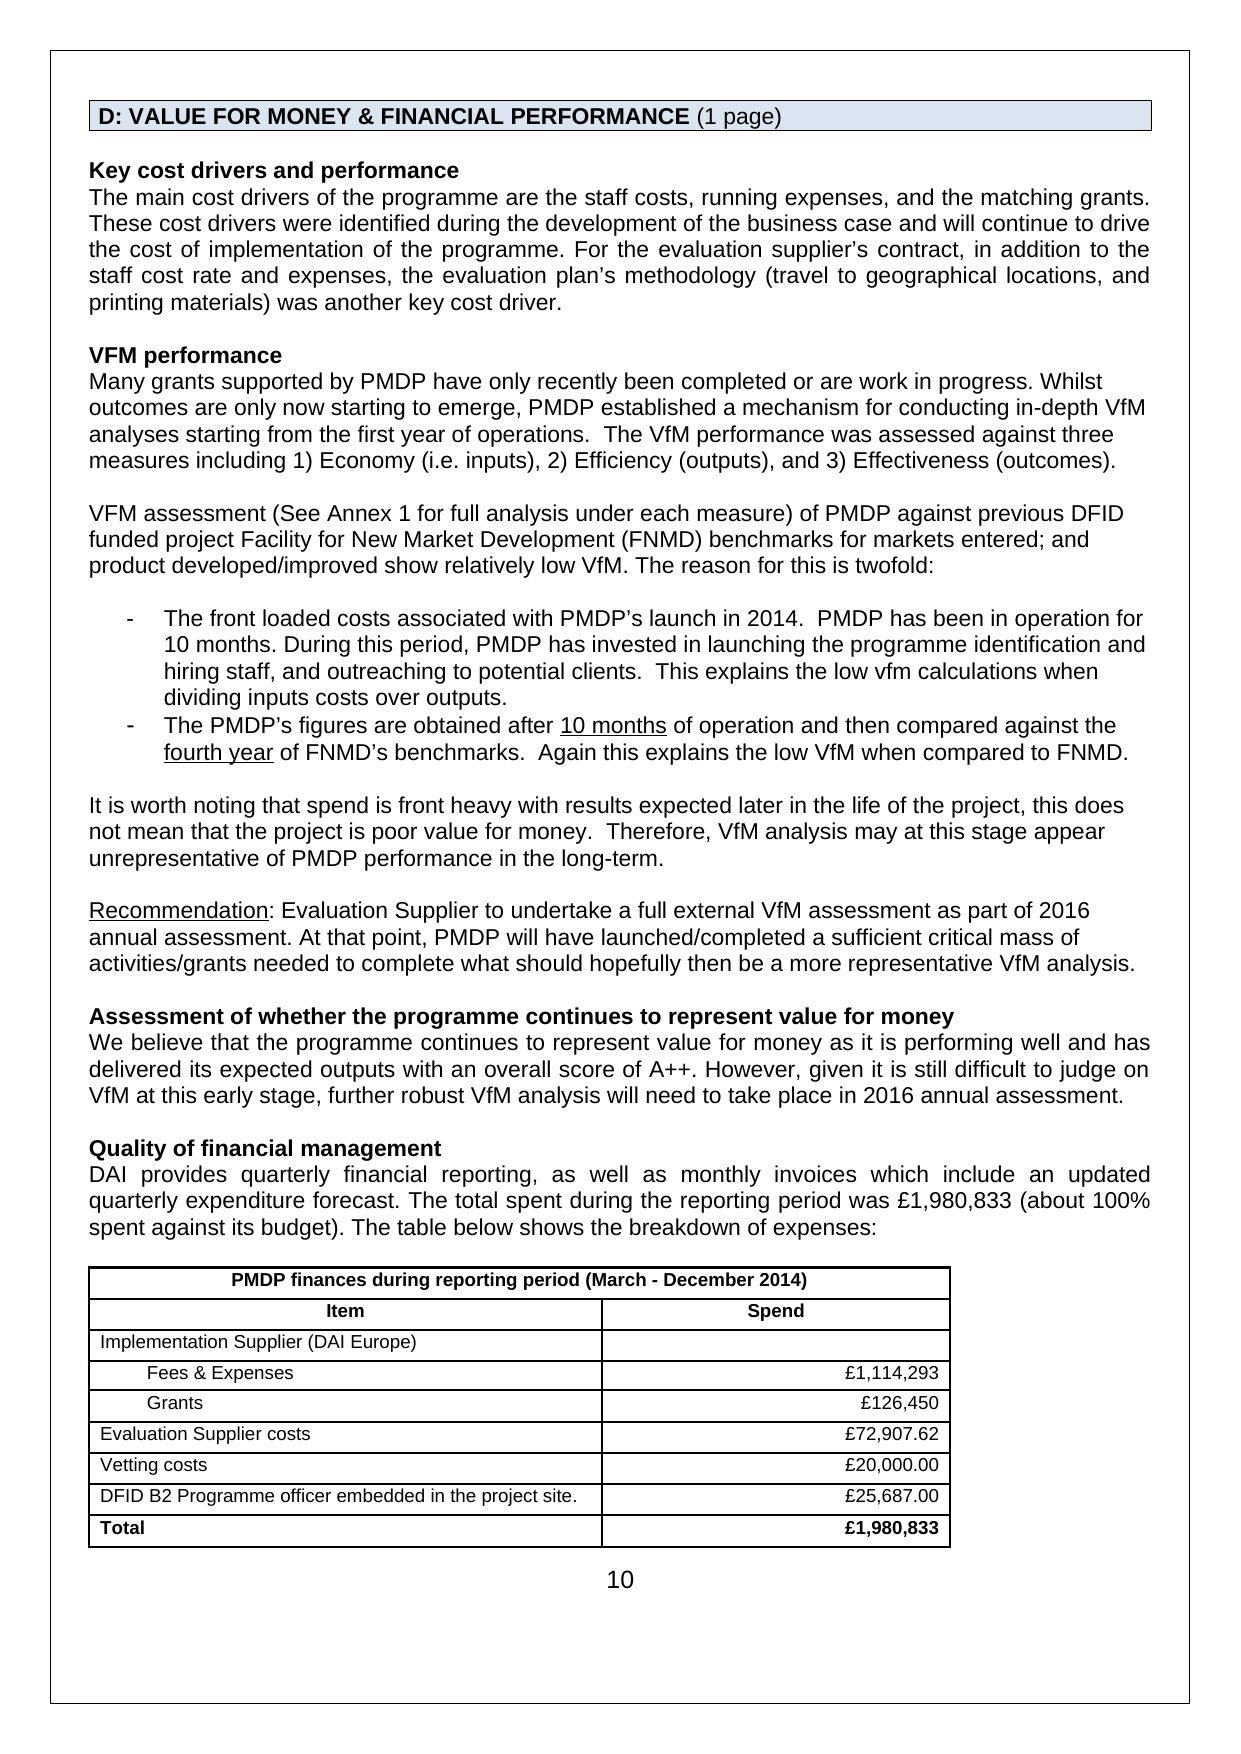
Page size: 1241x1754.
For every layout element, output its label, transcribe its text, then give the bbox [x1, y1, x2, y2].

table_cell Evaluation Supplier costs [90, 1423, 601, 1452]
table_cell £1,980,833 [603, 1516, 949, 1546]
text The main cost drivers of the programme are the staff costs, running expenses, and the matching grants. These cost drivers were identified during the development of the business case and will continue to drive the cost of implementation of the programme. For the evaluation supplier’s contract, in addition to the staff cost rate and expenses, the evaluation plan’s methodology (travel to geographical locations, and printing materials) was another key cost driver. [89, 183, 1152, 315]
text We believe that the programme continues to represent value for money as it is performing well and has delivered its expected outputs with an overall score of A++. However, given it is still difficult to judge on VfM at this early stage, further robust VfM analysis will need to take place in 2016 annual assessment. [89, 1029, 1152, 1108]
text VFM performance [89, 342, 1152, 368]
table_cell £20,000.00 [603, 1454, 949, 1483]
list The PMDP’s figures are obtained after 10 months of operation and then compared against the fourth year of FNMD’s benchmarks. Again this explains the low VfM when compared to FNMD. [126, 711, 1152, 766]
table_cell Item [90, 1300, 601, 1329]
text Quality of financial management [89, 1134, 1152, 1161]
table_cell Vetting costs [90, 1454, 601, 1483]
table_cell [603, 1331, 949, 1360]
table_cell Spend [603, 1300, 949, 1329]
table_cell £126,450 [603, 1391, 949, 1421]
text Many grants supported by PMDP have only recently been completed or are work in progress. Whilst outcomes are only now starting to emerge, PMDP established a mechanism for conducting in-depth VfM analyses starting from the first year of operations. The VfM performance was assessed against three measures including 1) Economy (i.e. inputs), 2) Efficiency (outputs), and 3) Effectiveness (outcomes). [89, 368, 1152, 473]
table_cell Fees & Expenses [90, 1362, 601, 1389]
text It is worth noting that spend is front heavy with results expected later in the life of the project, this does not mean that the project is poor value for money. Therefore, VfM analysis may at this stage appear unrepresentative of PMDP performance in the long-term. [89, 792, 1152, 871]
text VFM assessment (See Annex 1 for full analysis under each measure) of PMDP against previous DFID funded project Facility for New Market Development (FNMD) benchmarks for markets entered; and product developed/improved show relatively low VfM. The reason for this is twofold: [89, 500, 1152, 579]
text DAI provides quarterly financial reporting, as well as monthly invoices which include an updated quarterly expenditure forecast. The total spent during the reporting period was £1,980,833 (about 100% spent against its budget). The table below shows the breakdown of expenses: [89, 1161, 1152, 1240]
table_cell £72,907.62 [603, 1423, 949, 1452]
subtitle D: VALUE FOR MONEY & FINANCIAL PERFORMANCE (1 page) [90, 101, 1151, 130]
text Assessment of whether the programme continues to represent value for money [89, 1003, 1152, 1029]
table_cell Grants [90, 1391, 601, 1421]
table_cell £25,687.00 [603, 1485, 949, 1514]
table_header PMDP finances during reporting period (March - December 2014) [90, 1269, 949, 1298]
text Recommendation: Evaluation Supplier to undertake a full external VfM assessment as part of 2016 annual assessment. At that point, PMDP will have launched/completed a sufficient critical mass of activities/grants needed to complete what should hopefully then be a more representative VfM analysis. [89, 897, 1152, 976]
list The front loaded costs associated with PMDP’s launch in 2014. PMDP has been in operation for 10 months. During this period, PMDP has invested in launching the programme identification and hiring staff, and outreaching to potential clients. This explains the low vfm calculations when dividing inputs costs over outputs. [126, 605, 1152, 711]
table_cell DFID B2 Programme officer embedded in the project site. [90, 1485, 601, 1514]
text Key cost drivers and performance [89, 157, 1152, 183]
table_cell Total [90, 1516, 601, 1546]
table_cell £1,114,293 [603, 1362, 949, 1389]
table_cell Implementation Supplier (DAI Europe) [90, 1331, 601, 1360]
